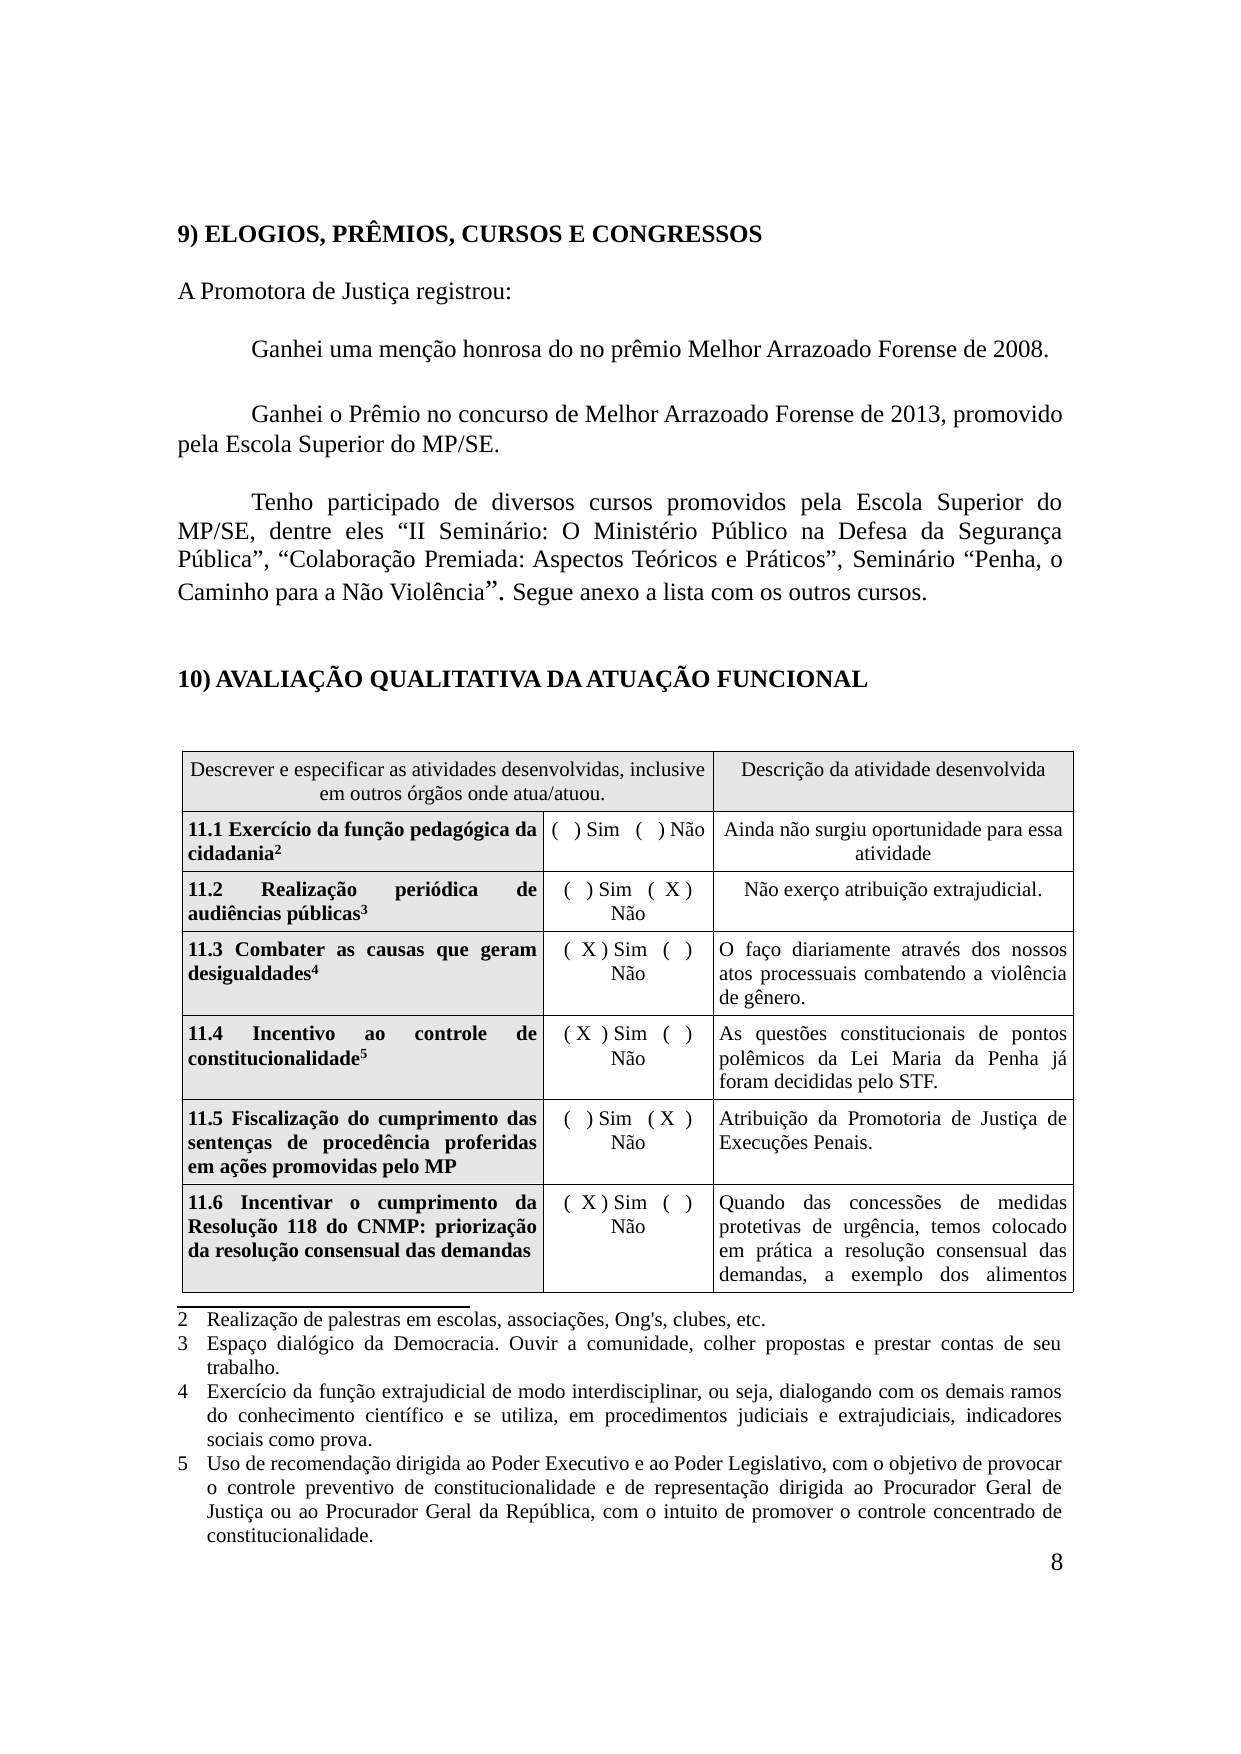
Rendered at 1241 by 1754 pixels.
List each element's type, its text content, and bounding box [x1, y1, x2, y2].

table_cell Não exerço atribuição extrajudicial. [714, 872, 1073, 931]
table_cell 11.5 Fiscalização do cumprimento das sentenças de procedência proferidas em ações promovidas pelo MP [183, 1100, 543, 1183]
table_cell ( ) Sim ( ) Não [544, 812, 713, 871]
table_cell 11.6 Incentivar o cumprimento da Resolução 118 do CNMP: priorização da resolução consensual das demandas [183, 1185, 543, 1292]
text Ganhei o Prêmio no concurso de Melhor Arrazoado Forense de 2013, promovido pela Escola Superior do MP/SE. [177, 391, 1063, 458]
table_cell ( ) Sim ( X ) Não [544, 1100, 713, 1183]
table_cell 11.1 Exercício da função pedagógica da cidadania [183, 812, 543, 871]
table_cell 11.3 Combater as causas que geram desigualdades [183, 932, 543, 1015]
text 9) ELOGIOS, PRÊMIOS, CURSOS E CONGRESSOS [177, 219, 1063, 247]
text A Promotora de Justiça registrou: [177, 276, 1063, 305]
text Tenho participado de diversos cursos promovidos pela Escola Superior do MP/SE, dentre eles “II Seminário: O Ministério Público na Defesa da Segurança Pública”, “Colaboração Premiada: Aspectos Teóricos e Práticos”, Seminário “Penha, o Caminho para a Não Violência”. Segue anexo a lista com os outros cursos. [177, 487, 1063, 607]
text Ganhei uma menção honrosa do no prêmio Melhor Arrazoado Forense de 2008. [177, 334, 1063, 362]
table_cell 11.2 Realização periódica de audiências públicas [183, 872, 543, 931]
table_cell Atribuição da Promotoria de Justiça de Execuções Penais. [714, 1100, 1073, 1183]
table_cell As questões constitucionais de pontos polêmicos da Lei Maria da Penha já foram decididas pelo STF. [714, 1016, 1073, 1099]
table_cell ( X ) Sim ( ) Não [544, 1185, 713, 1292]
table_cell ( X ) Sim ( ) Não [544, 1016, 713, 1099]
table_header Descrição da atividade desenvolvida [714, 752, 1073, 811]
table_cell 11.4 Incentivo ao controle de constitucionalidade [183, 1016, 543, 1099]
table_cell O faço diariamente através dos nossos atos processuais combatendo a violência de gênero. [714, 932, 1073, 1015]
table_cell Quando das concessões de medidas protetivas de urgência, temos colocado em prática a resolução consensual das demandas, a exemplo dos alimentos [714, 1185, 1073, 1292]
table_cell ( ) Sim ( X ) Não [544, 872, 713, 931]
table_cell Ainda não surgiu oportunidade para essa atividade [714, 812, 1073, 871]
text 10) AVALIAÇÃO QUALITATIVA DA ATUAÇÃO FUNCIONAL [177, 664, 1063, 693]
table_cell ( X ) Sim ( ) Não [544, 932, 713, 1015]
table_header Descrever e especificar as atividades desenvolvidas, inclusive em outros órgãos onde atua/atuou. [183, 752, 713, 811]
